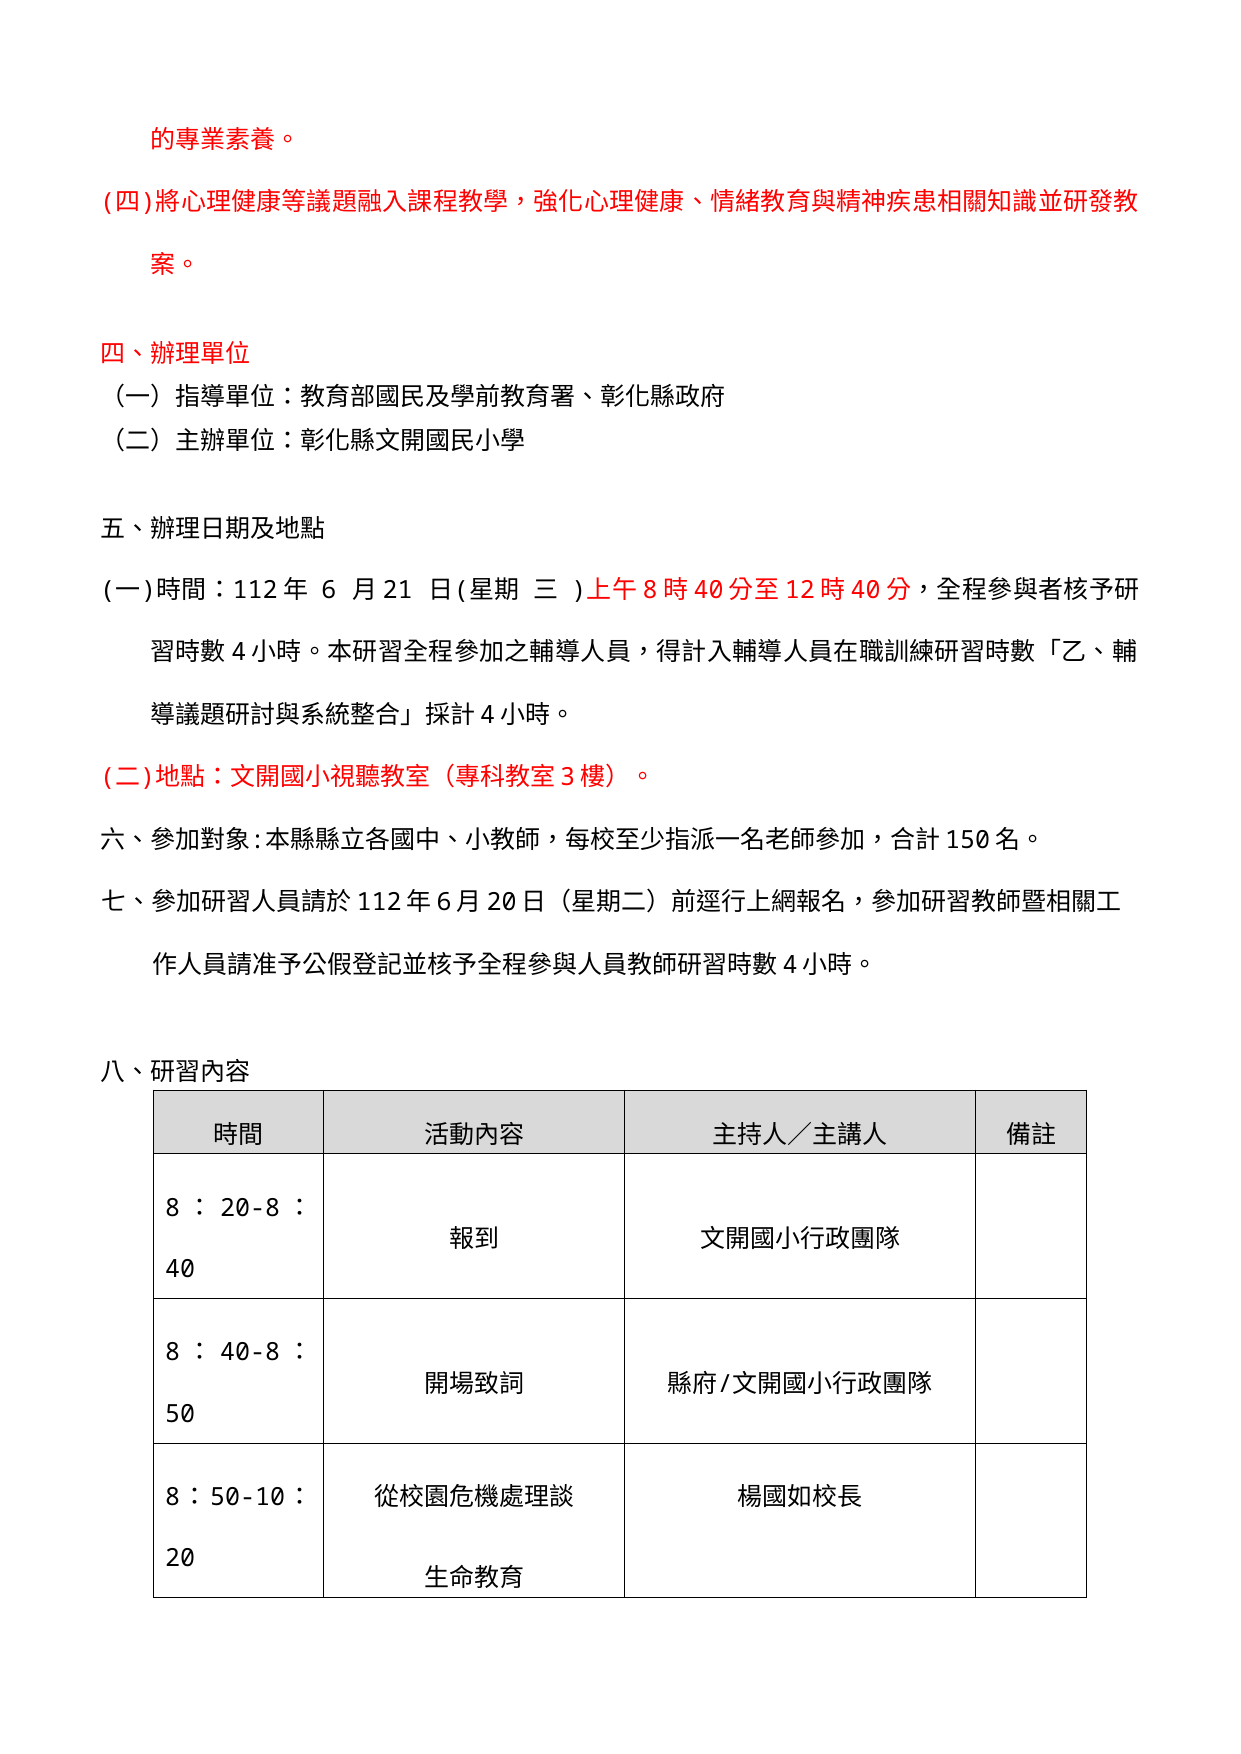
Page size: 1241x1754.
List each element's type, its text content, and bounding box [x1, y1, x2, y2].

table_cell 文開國小行政團隊 [625, 1154, 975, 1298]
table_header 備註 [976, 1091, 1086, 1153]
table_cell 8：20-8：40 [154, 1154, 323, 1298]
table_cell 8：40-8：50 [154, 1299, 323, 1443]
table_cell 8：50-10：20 [154, 1444, 323, 1597]
table_cell [976, 1154, 1086, 1298]
table_cell 從校園危機處理談 生命教育 [324, 1444, 624, 1597]
table_header 主持人／主講人 [625, 1091, 975, 1153]
table_header 活動內容 [324, 1091, 624, 1153]
table_cell 縣府/文開國小行政團隊 [625, 1299, 975, 1443]
table_header 時間 [154, 1091, 323, 1153]
table_cell 報到 [324, 1154, 624, 1298]
table_cell [976, 1444, 1086, 1597]
table_cell [976, 1299, 1086, 1443]
table_cell 楊國如校長 [625, 1444, 975, 1597]
table_header 的專業素養。 (四)將心理健康等議題融入課程教學，強化心理健康、情緒教育與精神疾患相關知識並研發教案。 四、辦理單位 （一）指導單位：教育部國民及學前教育署、彰化縣政府 （二）主辦單位：彰化縣文開國民小學 五、辦理日期及地點 (一)時間：112年 6 月21 日(星期 三 )上午8時40分至12時40分，全程參與者核予研習時數4小時。本研習全程參加之輔導人員，得計入輔導人員在職訓練研習時數「乙、輔導議題研討與系統整合」採計4小時。 (二)地點：文開國小視聽教室（專科教室3樓）。 六、參加對象:本縣縣立各國中、小教師，每校至少指派一名老師參加，合計150名。 七、參加研習人員請於112年6月20日（星期二）前逕行上網報名，參加研習教師暨相關工作人員請准予公假登記並核予全程參與人員教師研習時數4小時。 八、研習內容 [89, 96, 1152, 1598]
table_cell 開場致詞 [324, 1299, 624, 1443]
